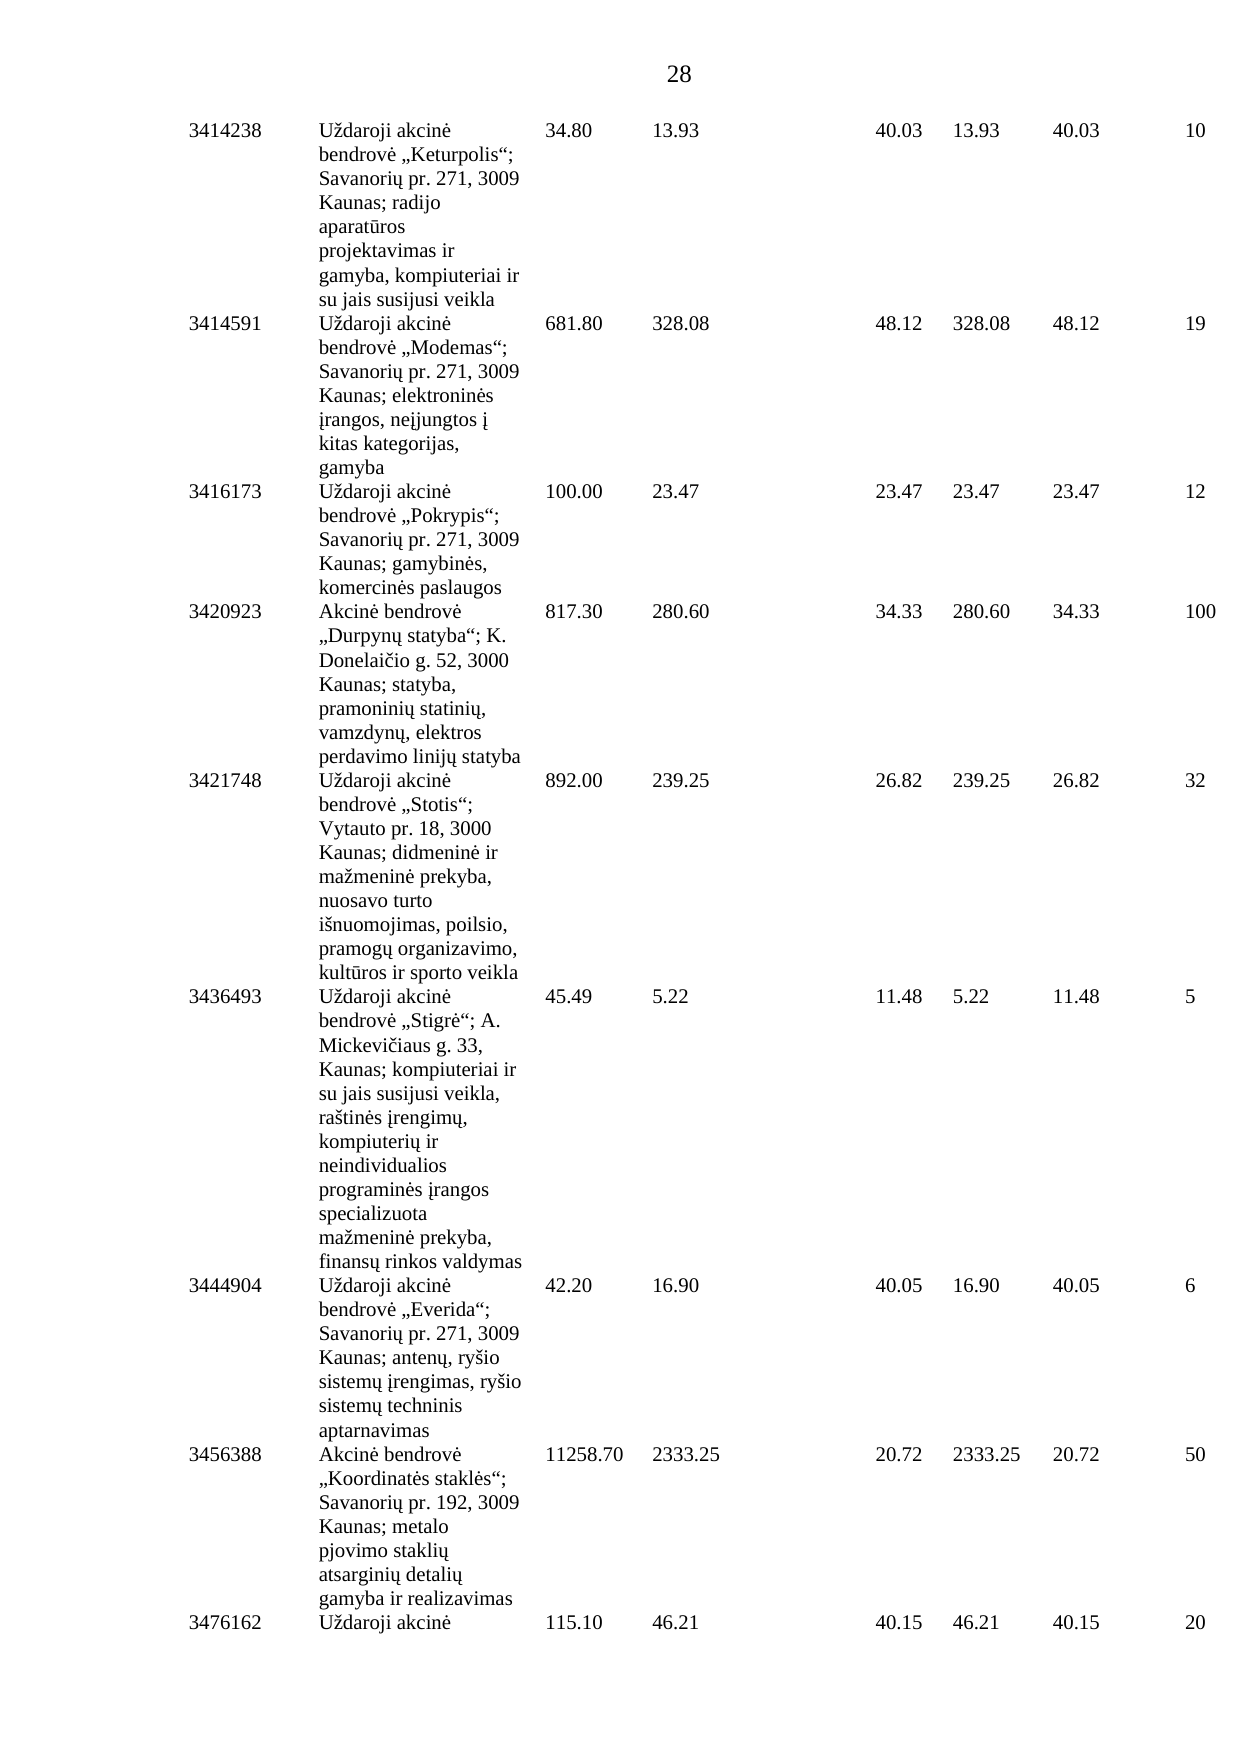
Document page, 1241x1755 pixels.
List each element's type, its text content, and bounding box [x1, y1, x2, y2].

table_cell 10 [1174, 118, 1240, 311]
table_cell 40.15 [1041, 1610, 1173, 1634]
table_cell 892.00 [534, 768, 641, 984]
table_cell 3476162 [177, 1610, 307, 1634]
table_cell 40.15 [864, 1610, 941, 1634]
table_cell 3444904 [177, 1273, 307, 1442]
table_cell 34.33 [1041, 599, 1173, 768]
table_cell 681.80 [534, 311, 641, 479]
table_cell 34.80 [534, 118, 641, 311]
table_cell 20.72 [1041, 1442, 1173, 1610]
table_cell 2333.25 [641, 1442, 864, 1610]
table_cell 6 [1174, 1273, 1240, 1442]
table_cell Uždaroji akcinė bendrovė „Everida“; Savanorių pr. 271, 3009 Kaunas; antenų, ryšio sistemų įrengimas, ryšio sistemų techninis aptarnavimas [307, 1273, 534, 1442]
table_cell 100 [1174, 599, 1240, 768]
table_cell Uždaroji akcinė bendrovė „Stigrė“; A. Mickevičiaus g. 33, Kaunas; kompiuteriai ir su jais susijusi veikla, raštinės įrengimų, kompiuterių ir neindividualios programinės įrangos specializuota mažmeninė prekyba, finansų rinkos valdymas [307, 984, 534, 1273]
table_cell 32 [1174, 768, 1240, 984]
table_cell 46.21 [641, 1610, 864, 1634]
table_cell Uždaroji akcinė bendrovė „Stotis“; Vytauto pr. 18, 3000 Kaunas; didmeninė ir mažmeninė prekyba, nuosavo turto išnuomojimas, poilsio, pramogų organizavimo, kultūros ir sporto veikla [307, 768, 534, 984]
table_cell 2333.25 [941, 1442, 1041, 1610]
table_cell 13.93 [941, 118, 1041, 311]
table_cell Akcinė bendrovė „Durpynų statyba“; K. Donelaičio g. 52, 3000 Kaunas; statyba, pramoninių statinių, vamzdynų, elektros perdavimo linijų statyba [307, 599, 534, 768]
table_cell 3436493 [177, 984, 307, 1273]
table_cell 23.47 [1041, 479, 1173, 599]
table_cell 50 [1174, 1442, 1240, 1610]
table_cell Akcinė bendrovė „Koordinatės staklės“; Savanorių pr. 192, 3009 Kaunas; metalo pjovimo staklių atsarginių detalių gamyba ir realizavimas [307, 1442, 534, 1610]
table_cell 11258.70 [534, 1442, 641, 1610]
table_cell 239.25 [941, 768, 1041, 984]
table_cell 239.25 [641, 768, 864, 984]
table_cell 26.82 [1041, 768, 1173, 984]
table_cell 3416173 [177, 479, 307, 599]
table_cell 3414238 [177, 118, 307, 311]
table_cell 40.03 [864, 118, 941, 311]
table_cell 42.20 [534, 1273, 641, 1442]
table_cell 26.82 [864, 768, 941, 984]
table_cell 40.05 [1041, 1273, 1173, 1442]
table_cell 13.93 [641, 118, 864, 311]
table_cell 40.03 [1041, 118, 1173, 311]
table_cell 11.48 [864, 984, 941, 1273]
table_cell 20.72 [864, 1442, 941, 1610]
table_cell Uždaroji akcinė bendrovė „Pokrypis“; Savanorių pr. 271, 3009 Kaunas; gamybinės, komercinės paslaugos [307, 479, 534, 599]
table_cell Uždaroji akcinė bendrovė „Modemas“; Savanorių pr. 271, 3009 Kaunas; elektroninės įrangos, neįjungtos į kitas kategorijas, gamyba [307, 311, 534, 479]
table_cell 5.22 [641, 984, 864, 1273]
table_cell 100.00 [534, 479, 641, 599]
table_cell 20 [1174, 1610, 1240, 1634]
table_cell 11.48 [1041, 984, 1173, 1273]
table_cell 19 [1174, 311, 1240, 479]
table_cell Uždaroji akcinė [307, 1610, 534, 1634]
table_cell 115.10 [534, 1610, 641, 1634]
table_cell 23.47 [941, 479, 1041, 599]
table_cell 3421748 [177, 768, 307, 984]
table_cell 16.90 [941, 1273, 1041, 1442]
table_cell 40.05 [864, 1273, 941, 1442]
table_cell 3456388 [177, 1442, 307, 1610]
table_cell 3420923 [177, 599, 307, 768]
table_cell 16.90 [641, 1273, 864, 1442]
table_cell 46.21 [941, 1610, 1041, 1634]
table_cell 34.33 [864, 599, 941, 768]
table_cell 5.22 [941, 984, 1041, 1273]
table_cell Uždaroji akcinė bendrovė „Keturpolis“; Savanorių pr. 271, 3009 Kaunas; radijo aparatūros projektavimas ir gamyba, kompiuteriai ir su jais susijusi veikla [307, 118, 534, 311]
table_cell 48.12 [864, 311, 941, 479]
table_cell 280.60 [641, 599, 864, 768]
table_cell 5 [1174, 984, 1240, 1273]
table_cell 817.30 [534, 599, 641, 768]
table_cell 280.60 [941, 599, 1041, 768]
table_cell 12 [1174, 479, 1240, 599]
table_cell 328.08 [941, 311, 1041, 479]
table_cell 23.47 [641, 479, 864, 599]
table_cell 45.49 [534, 984, 641, 1273]
table_cell 48.12 [1041, 311, 1173, 479]
table_cell 328.08 [641, 311, 864, 479]
table_cell 3414591 [177, 311, 307, 479]
table_cell 23.47 [864, 479, 941, 599]
